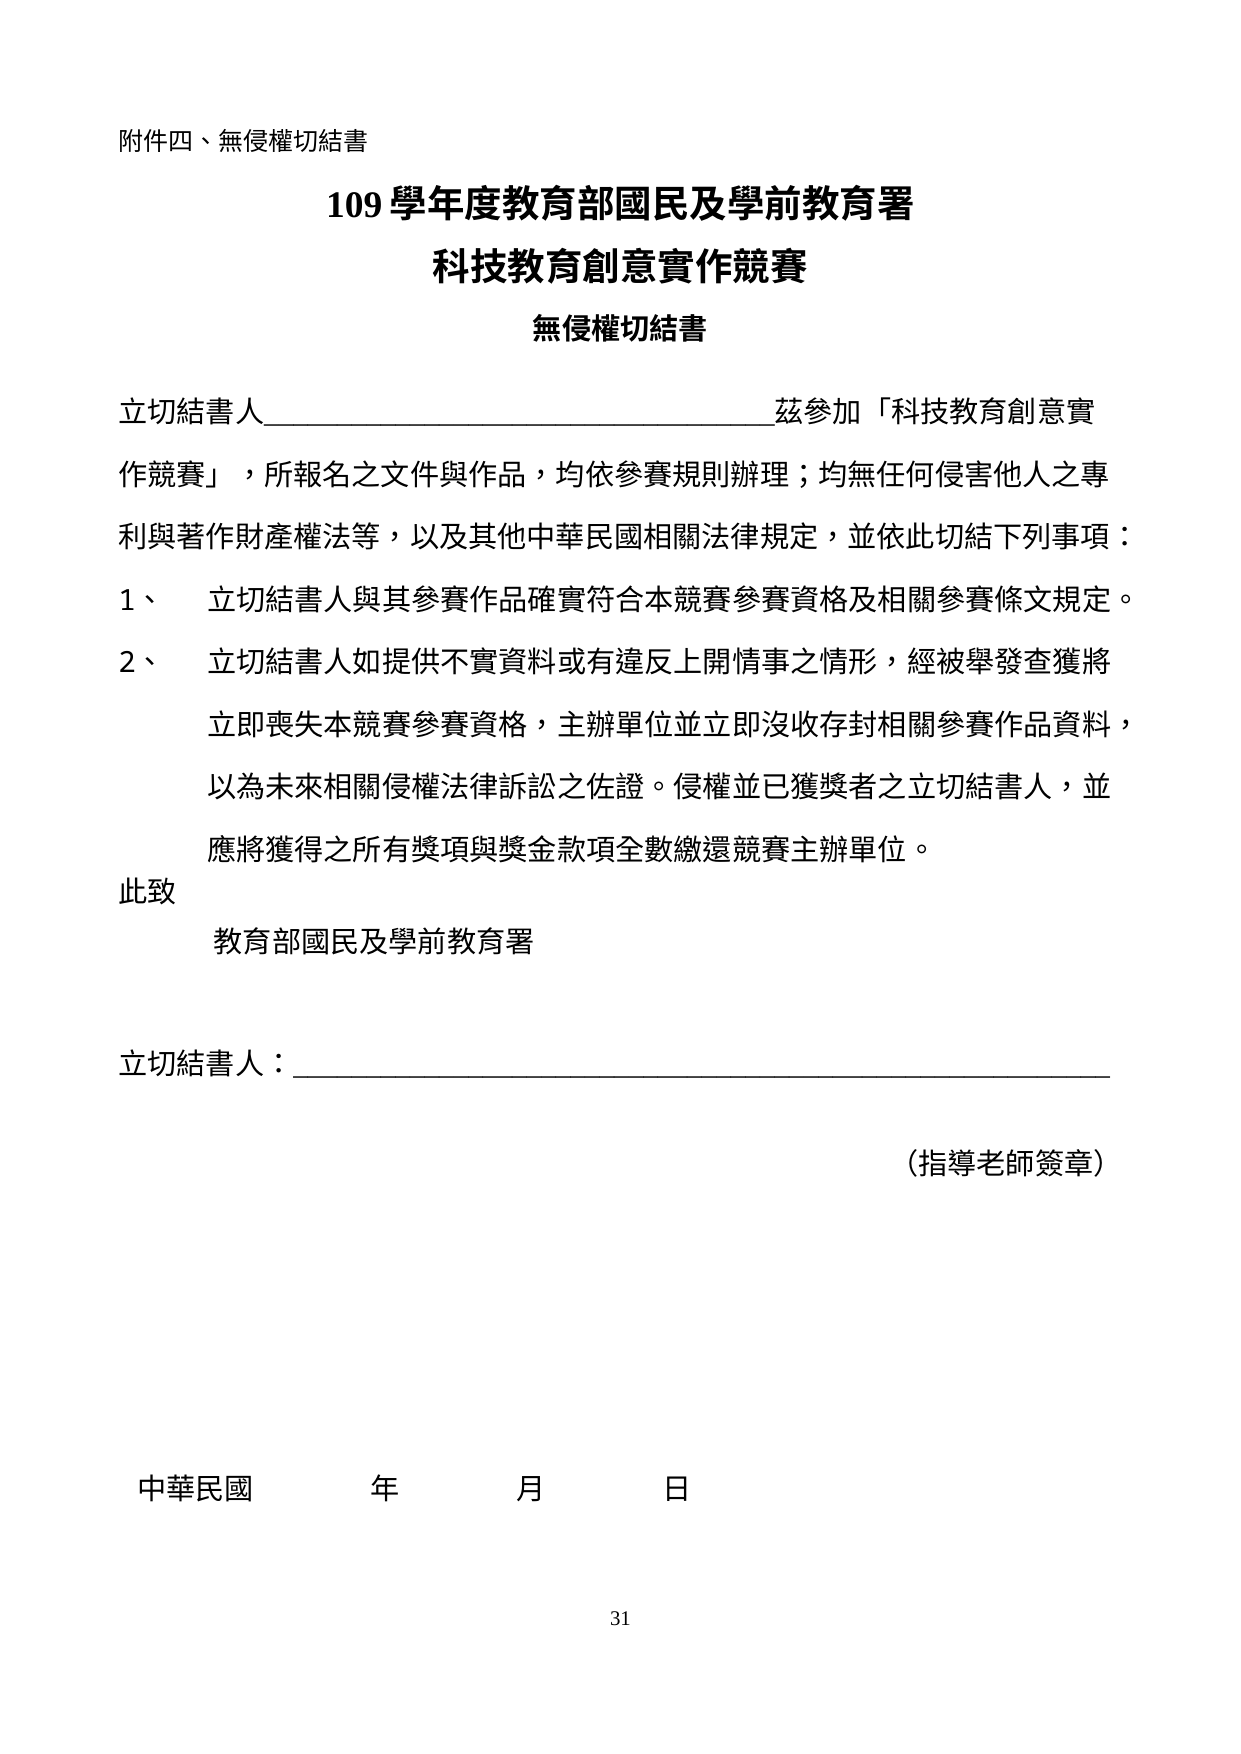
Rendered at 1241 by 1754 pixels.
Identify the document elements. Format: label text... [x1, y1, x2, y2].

text 此致 [118, 868, 1072, 911]
text 科技教育創意實作競賽 [118, 222, 1122, 285]
text （指導老師簽章） [118, 1120, 1122, 1183]
list 立切結書人如提供不實資料或有違反上開情事之情形，經被舉發查獲將立即喪失本競賽參賽資格，主辦單位並立即沒收存封相關參賽作品資料，以為未來相關侵權法律訴訟之佐證。侵權並已獲獎者之立切結書人，並應將獲得之所有獎項與獎金款項全數繳還競賽主辦單位。 [118, 618, 1122, 868]
text 教育部國民及學前教育署 [118, 918, 1072, 961]
text 立切結書人：________________________________________________________ [118, 1020, 1122, 1083]
text 中華民國 年 月 日 [137, 1445, 1122, 1508]
text 立切結書人___________________________________茲參加「科技教育創意實作競賽」，所報名之文件與作品，均依參賽規則辦理；均無任何侵害他人之專利與著作財產權法等，以及其他中華民國相關法律規定，並依此切結下列事項： [118, 368, 1122, 556]
text 附件四、無侵權切結書 [118, 97, 1122, 160]
text 無侵權切結書 [118, 285, 1122, 347]
list 立切結書人與其參賽作品確實符合本競賽參賽資格及相關參賽條文規定。 [118, 556, 1122, 618]
text 109學年度教育部國民及學前教育署 [118, 160, 1122, 222]
